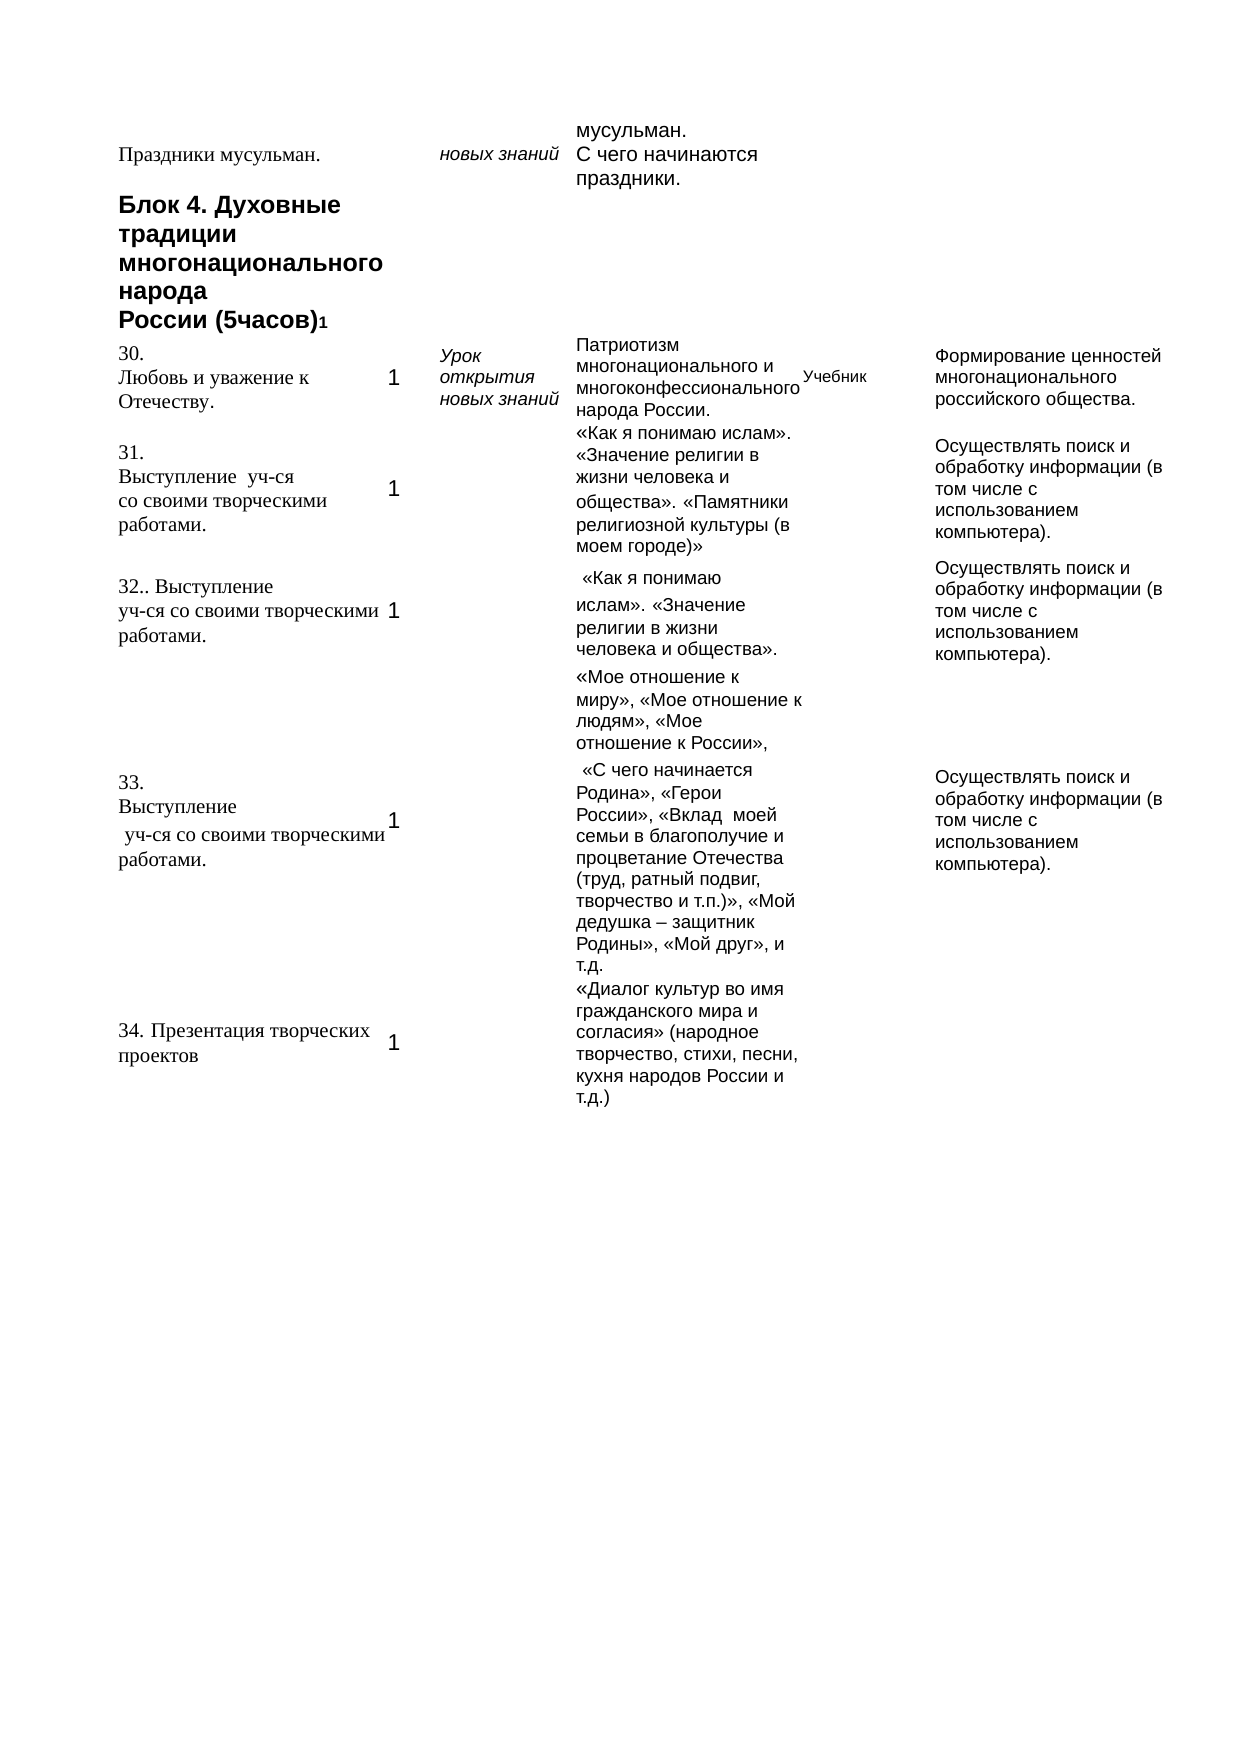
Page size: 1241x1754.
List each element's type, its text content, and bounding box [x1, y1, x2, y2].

table_cell [803, 118, 935, 190]
table_cell Осуществлять поиск и обработку информации (в том числе с использованием компьютера). [935, 557, 1164, 664]
table_cell [803, 976, 935, 1108]
table_cell 1 [388, 664, 439, 976]
table_cell [440, 420, 576, 557]
table_cell [440, 190, 576, 334]
table_cell 33. Выступление уч-ся со своими творческими работами. [118, 664, 387, 976]
table_cell [576, 190, 803, 334]
table_cell Блок 4. Духовные традиции многонационального народа России (5часов)1 [118, 190, 387, 334]
table_cell Урок открытия новых знаний [440, 334, 576, 420]
table_cell [803, 557, 935, 664]
table_cell [935, 190, 1164, 334]
table_cell Учебник [803, 334, 935, 420]
table_cell [803, 190, 935, 334]
table_cell [388, 118, 439, 190]
table_cell [935, 976, 1164, 1108]
table_cell 30. Любовь и уважение к Отечеству. [118, 334, 387, 420]
table_cell «Как я понимаю ислам». «Значение религии в жизни человека и общества». [576, 557, 803, 664]
table_cell [1165, 664, 1240, 976]
table_cell 1 [388, 334, 439, 420]
table_cell 1 [388, 976, 439, 1108]
table_cell 31. Выступление уч-ся со своими творческими работами. [118, 420, 387, 557]
table_cell Патриотизм многонационального и многоконфессионального народа России. [576, 334, 803, 420]
table_cell Праздники мусульман. [118, 118, 387, 190]
table_cell [1165, 976, 1240, 1108]
table_cell «Мое отношение к миру», «Мое отношение к людям», «Мое отношение к России», «С чего начинается Родина», «Герои России», «Вклад моей семьи в благополучие и процветание Отечества (труд, ратный подвиг, творчество и т.п.)», «Мой дедушка – защитник Родины», «Мой друг», и т.д. [576, 664, 803, 976]
table_cell [1165, 190, 1240, 334]
table_cell [388, 190, 439, 334]
table_cell «Как я понимаю ислам». «Значение религии в жизни человека и общества». «Памятники религиозной культуры (в моем городе)» [576, 420, 803, 557]
table_cell [803, 664, 935, 976]
table_cell Формирование ценностей многонационального российского общества. [935, 334, 1164, 420]
table_cell [935, 118, 1164, 190]
table_cell 32.. Выступление уч-ся со своими творческими работами. [118, 557, 387, 664]
table_cell [440, 664, 576, 976]
table_cell 34. Презентация творческих проектов [118, 976, 387, 1108]
table_cell [803, 420, 935, 557]
table_cell [440, 557, 576, 664]
table_cell 1 [388, 420, 439, 557]
table_cell Осуществлять поиск и обработку информации (в том числе с использованием компьютера). [935, 664, 1164, 976]
table_cell [1165, 420, 1240, 557]
table_cell «Диалог культур во имя гражданского мира и согласия» (народное творчество, стихи, песни, кухня народов России и т.д.) [576, 976, 803, 1108]
table_cell мусульман. С чего начинаются праздники. [576, 118, 803, 190]
table_cell [1165, 334, 1240, 420]
table_cell Осуществлять поиск и обработку информации (в том числе с использованием компьютера). [935, 420, 1164, 557]
table_cell новых знаний [440, 118, 576, 190]
table_cell [440, 976, 576, 1108]
table_cell [1165, 557, 1240, 664]
table_cell [1165, 118, 1240, 190]
table_cell 1 [388, 557, 439, 664]
